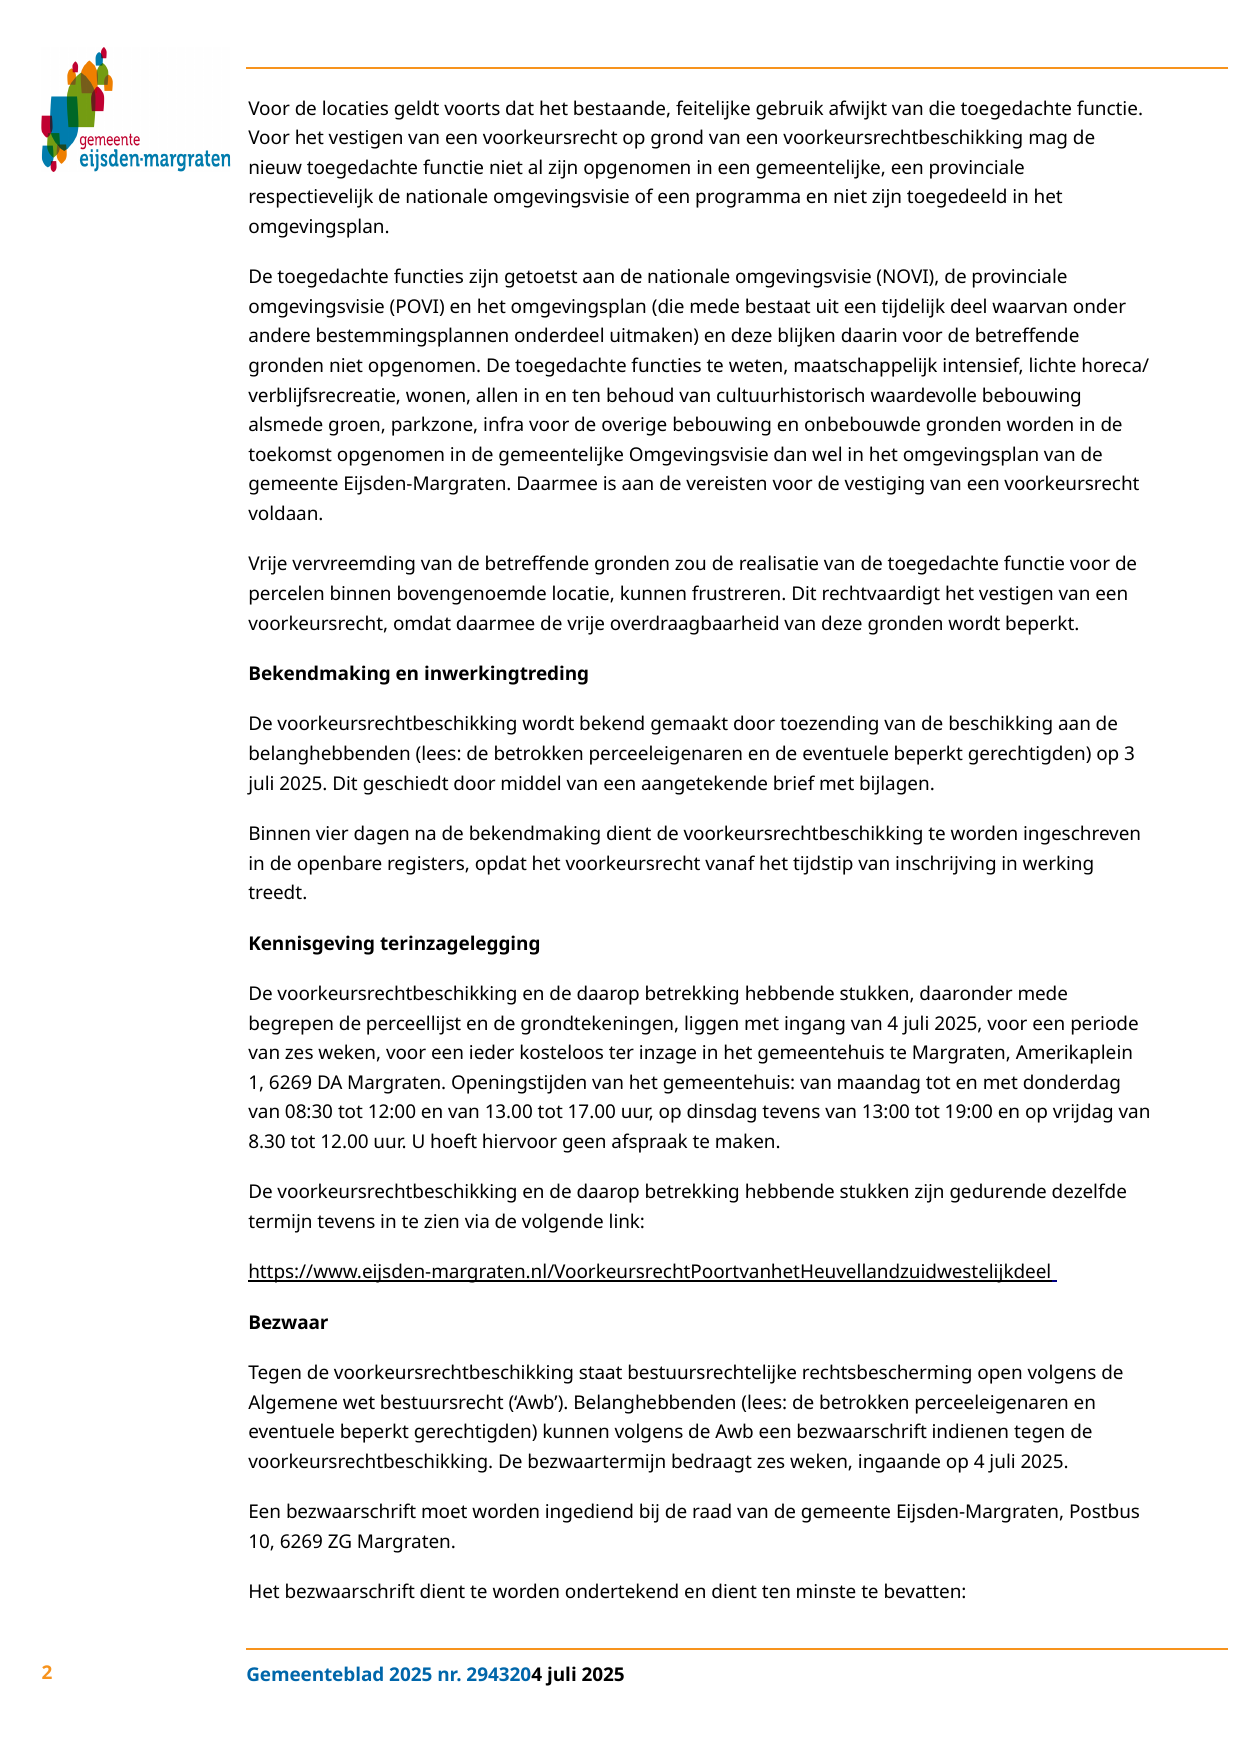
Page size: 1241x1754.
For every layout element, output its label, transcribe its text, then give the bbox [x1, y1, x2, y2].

text De voorkeursrechtbeschikking en de daarop betrekking hebbende stukken zijn gedurende dezelfde termijn tevens in te zien via de volgende link: [248, 1178, 1152, 1234]
text Tegen de voorkeursrechtbeschikking staat bestuursrechtelijke rechtsbescherming open volgens de Algemene wet bestuursrecht (‘Awb’). Belanghebbenden (lees: de betrokken perceeleigenaren en eventuele beperkt gerechtigden) kunnen volgens de Awb een bezwaarschrift indienen tegen de voorkeursrechtbeschikking. De bezwaartermijn bedraagt zes weken, ingaande op 4 juli 2025. [248, 1359, 1152, 1474]
picture [41, 47, 231, 172]
text Een bezwaarschrift moet worden ingediend bij de raad van de gemeente Eijsden-Margraten, Postbus 10, 6269 ZG Margraten. [248, 1498, 1152, 1554]
text De voorkeursrechtbeschikking en de daarop betrekking hebbende stukken, daaronder mede begrepen de perceellijst en de grondtekeningen, liggen met ingang van 4 juli 2025, voor een periode van zes weken, voor een ieder kosteloos ter inzage in het gemeentehuis te Margraten, Amerikaplein 1, 6269 DA Margraten. Openingstijden van het gemeentehuis: van maandag tot en met donderdag van 08:30 tot 12:00 en van 13.00 tot 17.00 uur, op dinsdag tevens van 13:00 tot 19:00 en op vrijdag van 8.30 tot 12.00 uur. U hoeft hiervoor geen afspraak te maken. [248, 980, 1152, 1154]
text Bezwaar [248, 1309, 1152, 1335]
text De voorkeursrechtbeschikking wordt bekend gemaakt door toezending van de beschikking aan de belanghebbenden (lees: de betrokken perceeleigenaren en de eventuele beperkt gerechtigden) op 3 juli 2025. Dit geschiedt door middel van een aangetekende brief met bijlagen. [248, 711, 1152, 796]
text https://www.eijsden-margraten.nl/VoorkeursrechtPoortvanhetHeuvellandzuidwestelijkdeel [248, 1258, 1152, 1284]
text Kennisgeving terinzagelegging [248, 930, 1152, 956]
text De toegedachte functies zijn getoetst aan de nationale omgevingsvisie (NOVI), de provinciale omgevingsvisie (POVI) en het omgevingsplan (die mede bestaat uit een tijdelijk deel waarvan onder andere bestemmingsplannen onderdeel uitmaken) en deze blijken daarin voor de betreffende gronden niet opgenomen. De toegedachte functies te weten, maatschappelijk intensief, lichte horeca/ verblijfsrecreatie, wonen, allen in en ten behoud van cultuurhistorisch waardevolle bebouwing alsmede groen, parkzone, infra voor de overige bebouwing en onbebouwde gronden worden in de toekomst opgenomen in de gemeentelijke Omgevingsvisie dan wel in het omgevingsplan van de gemeente Eijsden-Margraten. Daarmee is aan de vereisten voor de vestiging van een voorkeursrecht voldaan. [248, 263, 1152, 526]
text Binnen vier dagen na de bekendmaking dient de voorkeursrechtbeschikking te worden ingeschreven in de openbare registers, opdat het voorkeursrecht vanaf het tijdstip van inschrijving in werking treedt. [248, 820, 1152, 905]
text Het bezwaarschrift dient te worden ondertekend en dient ten minste te bevatten: [248, 1578, 1152, 1604]
text Voor de locaties geldt voorts dat het bestaande, feitelijke gebruik afwijkt van die toegedachte functie. Voor het vestigen van een voorkeursrecht op grond van een voorkeursrechtbeschikking mag de nieuw toegedachte functie niet al zijn opgenomen in een gemeentelijke, een provinciale respectievelijk de nationale omgevingsvisie of een programma en niet zijn toegedeeld in het omgevingsplan. [248, 95, 1152, 239]
text Bekendmaking en inwerkingtreding [248, 660, 1152, 686]
text Vrije vervreemding van de betreffende gronden zou de realisatie van de toegedachte functie voor de percelen binnen bovengenoemde locatie, kunnen frustreren. Dit rechtvaardigt het vestigen van een voorkeursrecht, omdat daarmee de vrije overdraagbaarheid van deze gronden wordt beperkt. [248, 551, 1152, 636]
